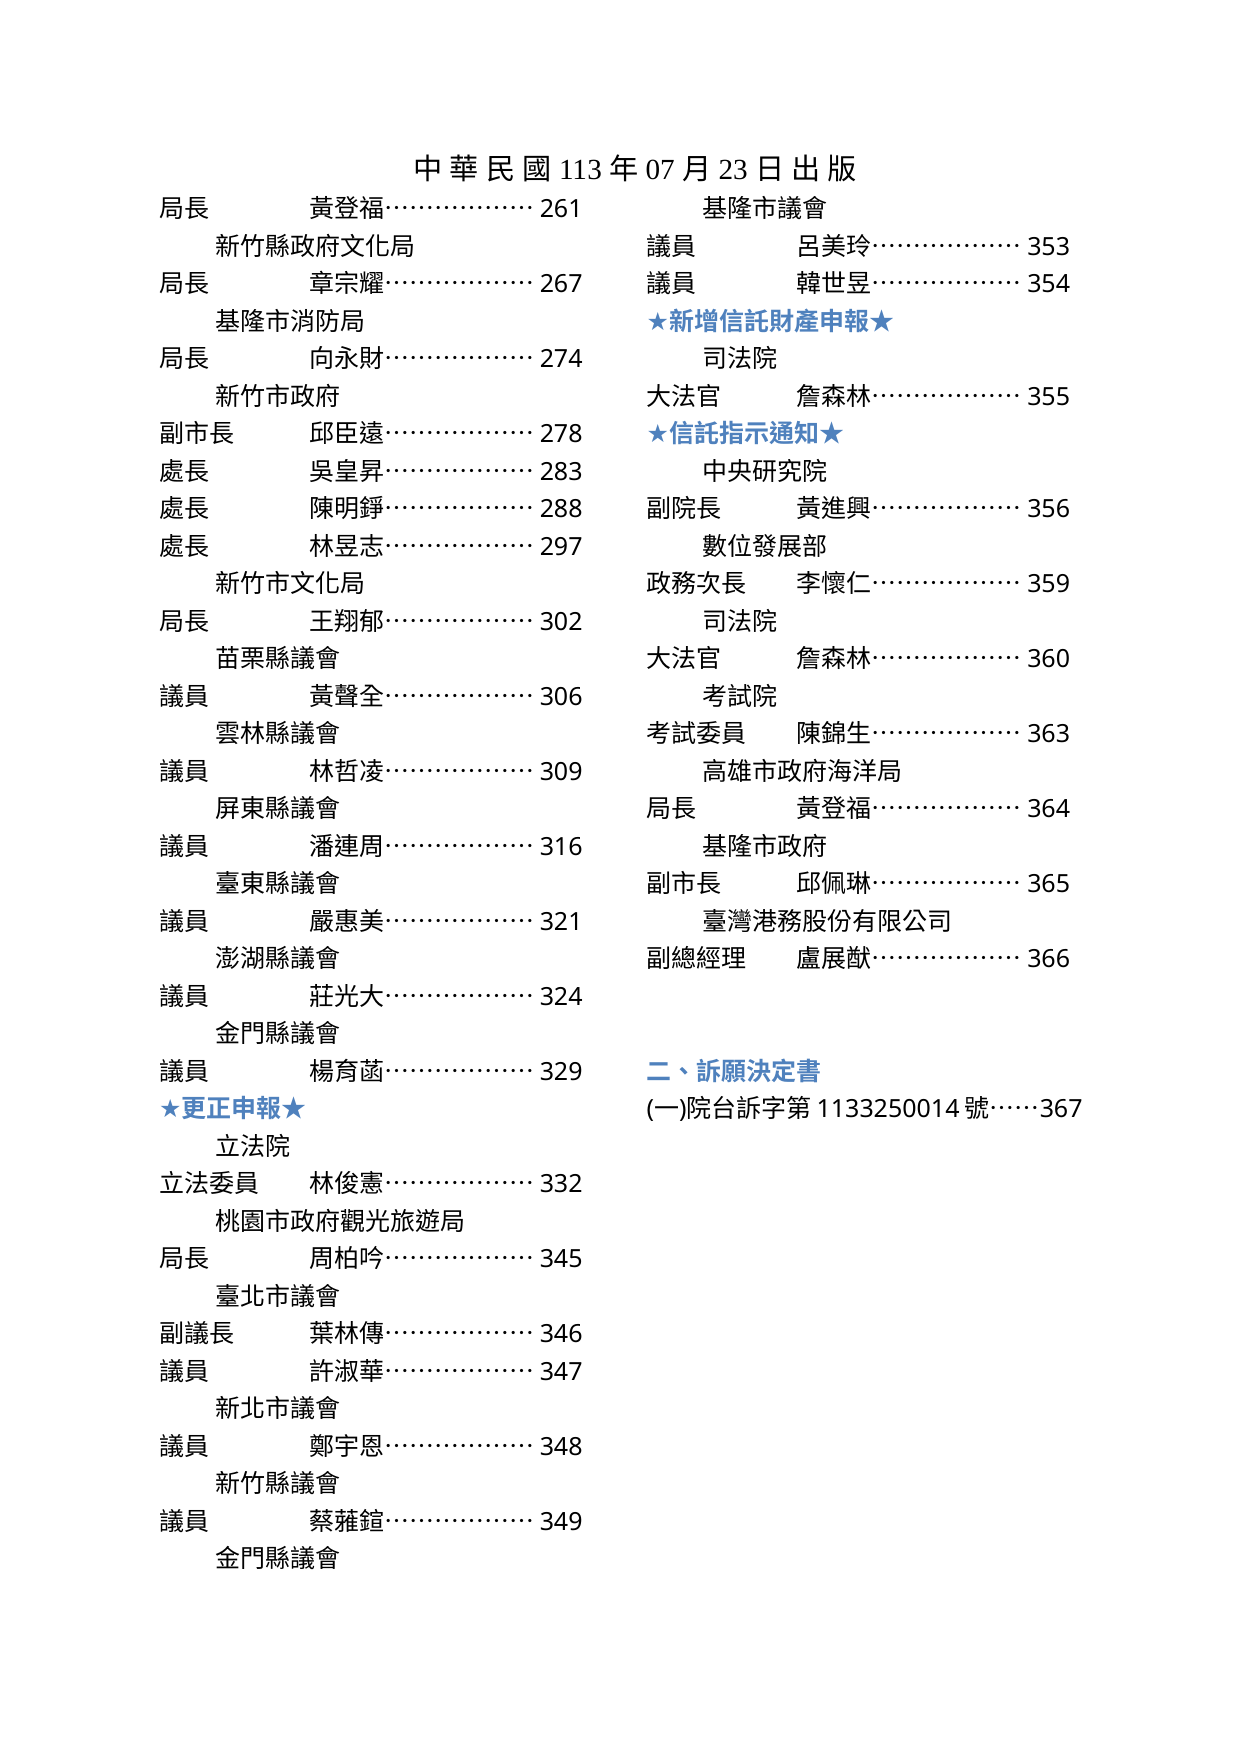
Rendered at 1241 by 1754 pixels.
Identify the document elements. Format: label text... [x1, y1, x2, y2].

table_cell 政務次長 李懷仁……………… 359 [635, 563, 1123, 601]
table_cell 中央研究院 [635, 451, 1123, 488]
table_cell 議員 潘連周……………… 316 [148, 826, 635, 863]
table_cell 局長 周柏吟……………… 345 [148, 1238, 635, 1276]
table_cell 大法官 詹森林……………… 360 [635, 638, 1123, 676]
table_cell 司法院 [635, 601, 1123, 638]
table_cell [635, 1538, 1123, 1576]
table_cell 處長 林昱志……………… 297 [148, 526, 635, 563]
table_cell 副議長 葉林傳……………… 346 [148, 1313, 635, 1351]
table_cell 司法院 [635, 338, 1123, 376]
table_cell 局長 章宗耀……………… 267 [148, 263, 635, 301]
table_cell 副院長 黃進興……………… 356 [635, 488, 1123, 526]
table_cell 屏東縣議會 [148, 788, 635, 826]
table_cell 數位發展部 [635, 526, 1123, 563]
table_header 局長 黃登福……………… 261 [148, 188, 635, 226]
table_cell 議員 莊光大……………… 324 [148, 976, 635, 1013]
table_cell [635, 1351, 1123, 1388]
table_cell 議員 鄭宇恩……………… 348 [148, 1426, 635, 1463]
table_cell 副市長 邱臣遠……………… 278 [148, 413, 635, 451]
table_cell 澎湖縣議會 [148, 938, 635, 976]
table_cell [635, 1013, 1123, 1051]
table_cell 處長 吳皇昇……………… 283 [148, 451, 635, 488]
table_cell [635, 1426, 1123, 1463]
table_cell [635, 1313, 1123, 1351]
table_cell ★新增信託財產申報★ [635, 301, 1123, 338]
table_cell 議員 黃聲全……………… 306 [148, 676, 635, 713]
table_cell 副市長 邱佩琳……………… 365 [635, 863, 1123, 901]
table_cell 新竹縣議會 [148, 1463, 635, 1501]
table_cell 大法官 詹森林……………… 355 [635, 376, 1123, 413]
table_cell 議員 嚴惠美……………… 321 [148, 901, 635, 938]
table_cell 局長 黃登福……………… 364 [635, 788, 1123, 826]
table_cell 議員 韓世昱……………… 354 [635, 263, 1123, 301]
table_cell 高雄市政府海洋局 [635, 751, 1123, 788]
table_cell [635, 1201, 1123, 1238]
table_cell 局長 王翔郁……………… 302 [148, 601, 635, 638]
table_cell 二、訴願決定書 [635, 1051, 1123, 1088]
table_cell [635, 1238, 1123, 1276]
table_cell [635, 1388, 1123, 1426]
table_cell 臺東縣議會 [148, 863, 635, 901]
table_cell [635, 1501, 1123, 1538]
table_cell 新北市議會 [148, 1388, 635, 1426]
table_cell 金門縣議會 [148, 1538, 635, 1576]
text 中 華 民 國 113 年 07 月 23 日 出 版 [148, 146, 1122, 188]
table_cell 基隆市消防局 [148, 301, 635, 338]
table_cell 議員 許淑華……………… 347 [148, 1351, 635, 1388]
table_header 基隆市議會 [635, 188, 1123, 226]
table_cell 桃園市政府觀光旅遊局 [148, 1201, 635, 1238]
table_cell 新竹市政府 [148, 376, 635, 413]
table_cell 考試院 [635, 676, 1123, 713]
table_cell ★更正申報★ [148, 1088, 635, 1126]
table_cell 處長 陳明錚……………… 288 [148, 488, 635, 526]
table_cell 臺灣港務股份有限公司 [635, 901, 1123, 938]
table_cell [635, 976, 1123, 1013]
table_cell 議員 呂美玲……………… 353 [635, 226, 1123, 263]
table_cell 考試委員 陳錦生……………… 363 [635, 713, 1123, 751]
table_cell 基隆市政府 [635, 826, 1123, 863]
table_cell [635, 1126, 1123, 1163]
table_cell 新竹縣政府文化局 [148, 226, 635, 263]
table_cell 新竹市文化局 [148, 563, 635, 601]
table_cell [635, 1163, 1123, 1201]
table_cell 臺北市議會 [148, 1276, 635, 1313]
table_cell 議員 林哲凌……………… 309 [148, 751, 635, 788]
table_cell 局長 向永財……………… 274 [148, 338, 635, 376]
table_cell 立法委員 林俊憲……………… 332 [148, 1163, 635, 1201]
table_cell 議員 楊育菡……………… 329 [148, 1051, 635, 1088]
table_cell ★信託指示通知★ [635, 413, 1123, 451]
table_cell [635, 1463, 1123, 1501]
table_cell 議員 蔡蕥鍹……………… 349 [148, 1501, 635, 1538]
table_cell 立法院 [148, 1126, 635, 1163]
table_cell 苗栗縣議會 [148, 638, 635, 676]
table_cell 雲林縣議會 [148, 713, 635, 751]
table_cell 副總經理 盧展猷……………… 366 [635, 938, 1123, 976]
table_cell [635, 1276, 1123, 1313]
table_cell 金門縣議會 [148, 1013, 635, 1051]
table_cell (一)院台訴字第1133250014號……367 [635, 1088, 1123, 1126]
